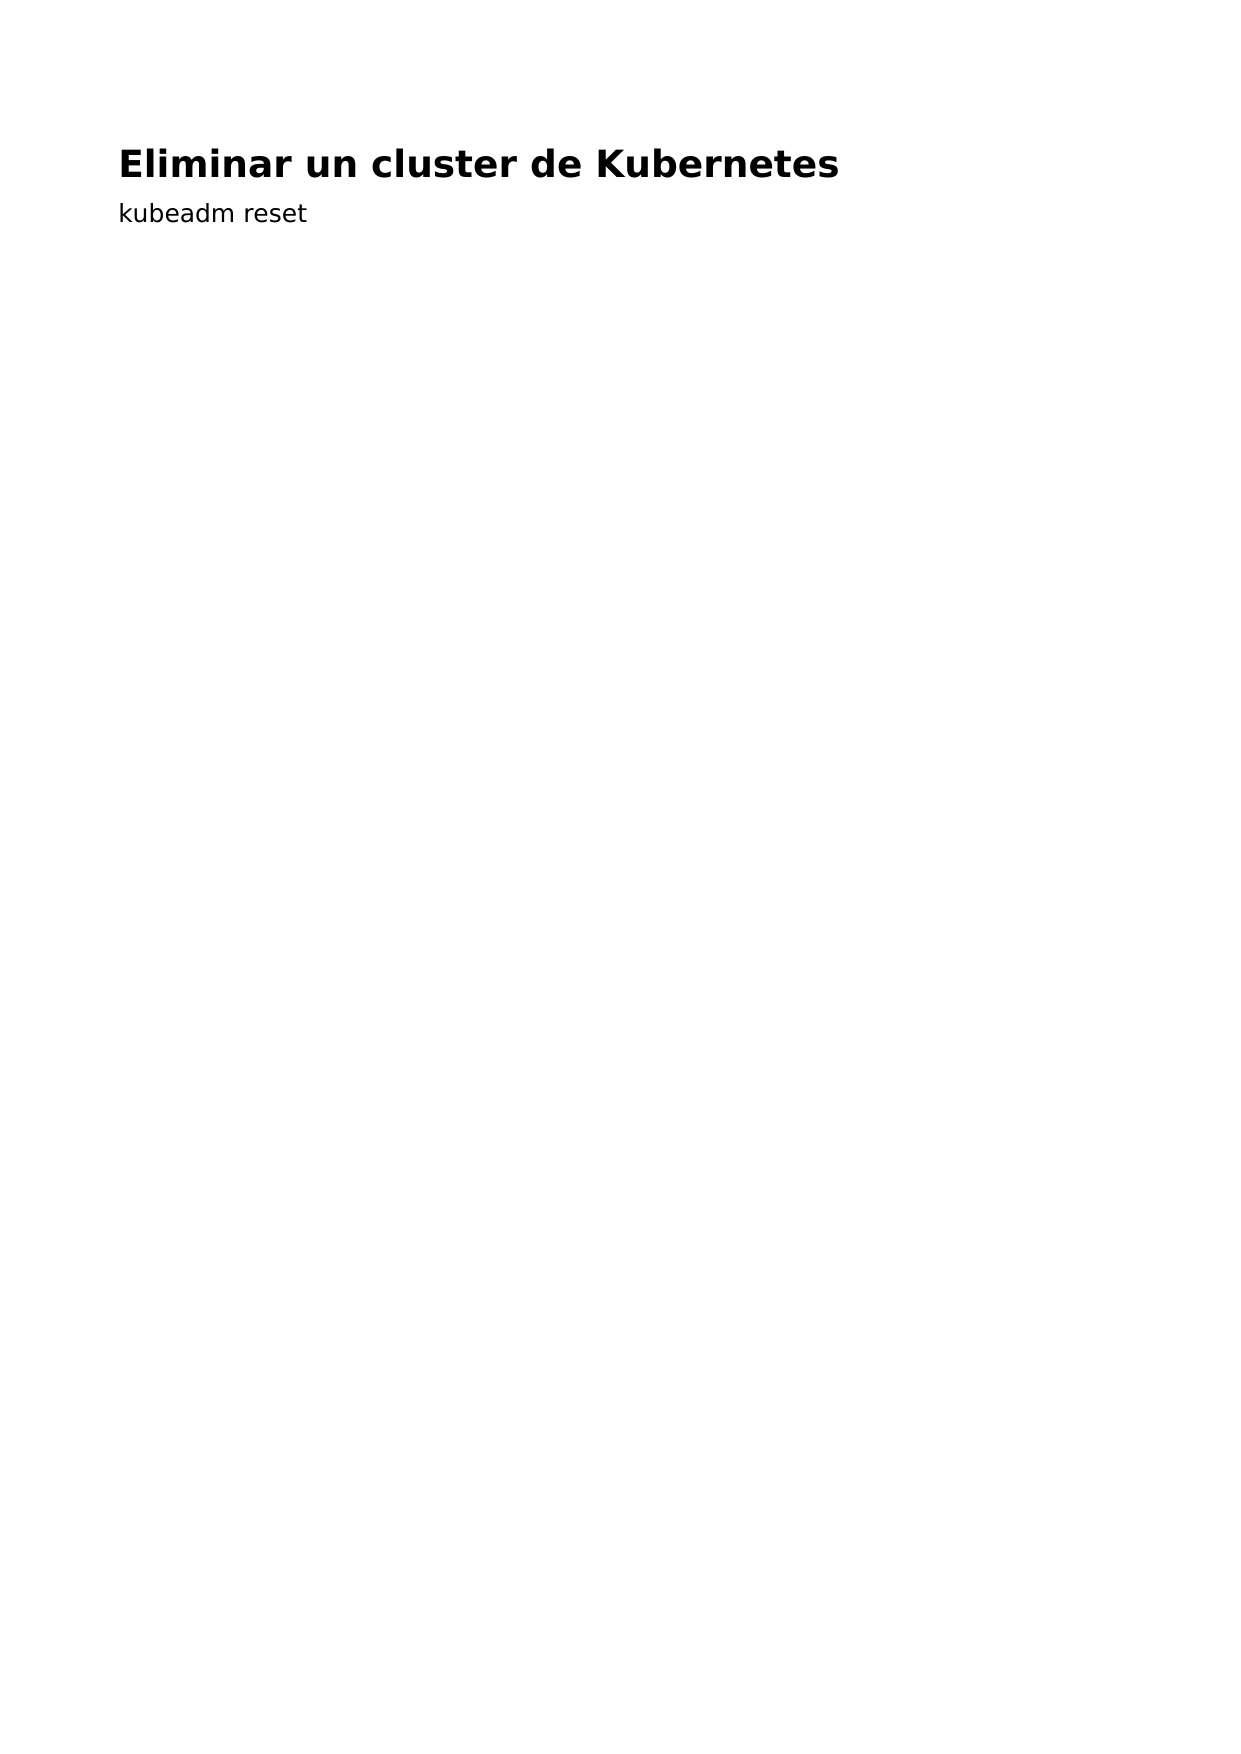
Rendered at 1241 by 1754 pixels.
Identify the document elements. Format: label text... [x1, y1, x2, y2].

text kubeadm reset [118, 199, 1122, 228]
subtitle Eliminar un cluster de Kubernetes [118, 143, 1122, 187]
